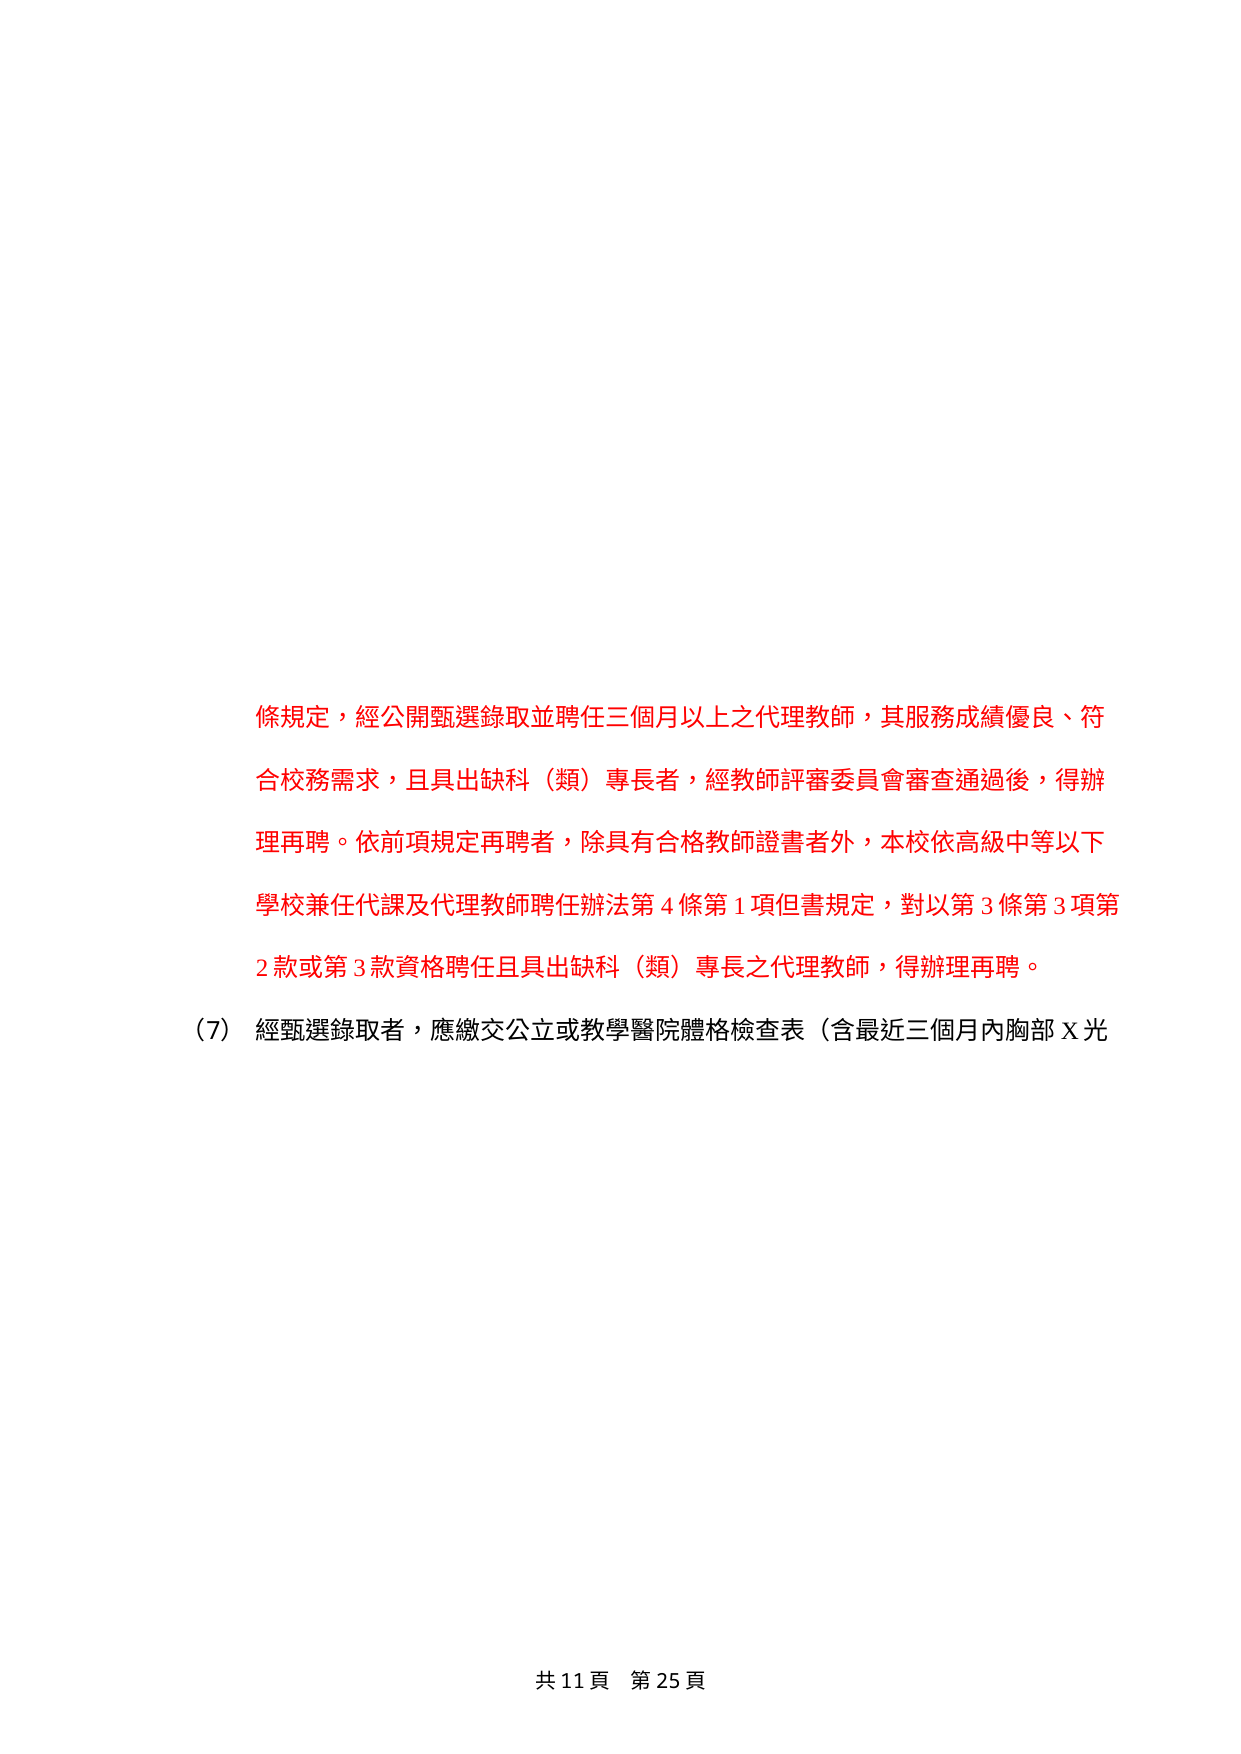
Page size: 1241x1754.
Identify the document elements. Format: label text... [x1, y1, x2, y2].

list 經甄選錄取者，應繳交公立或教學醫院體格檢查表（含最近三個月內胸部X光 [181, 987, 1122, 1049]
list 條規定，經公開甄選錄取並聘任三個月以上之代理教師，其服務成績優良、符合校務需求，且具出缺科（類）專長者，經教師評審委員會審查通過後，得辦理再聘。依前項規定再聘者，除具有合格教師證書者外，本校依高級中等以下學校兼任代課及代理教師聘任辦法第4條第1項但書規定，對以第3條第3項第2款或第3款資格聘任且具出缺科（類）專長之代理教師，得辦理再聘。 [181, 674, 1122, 987]
